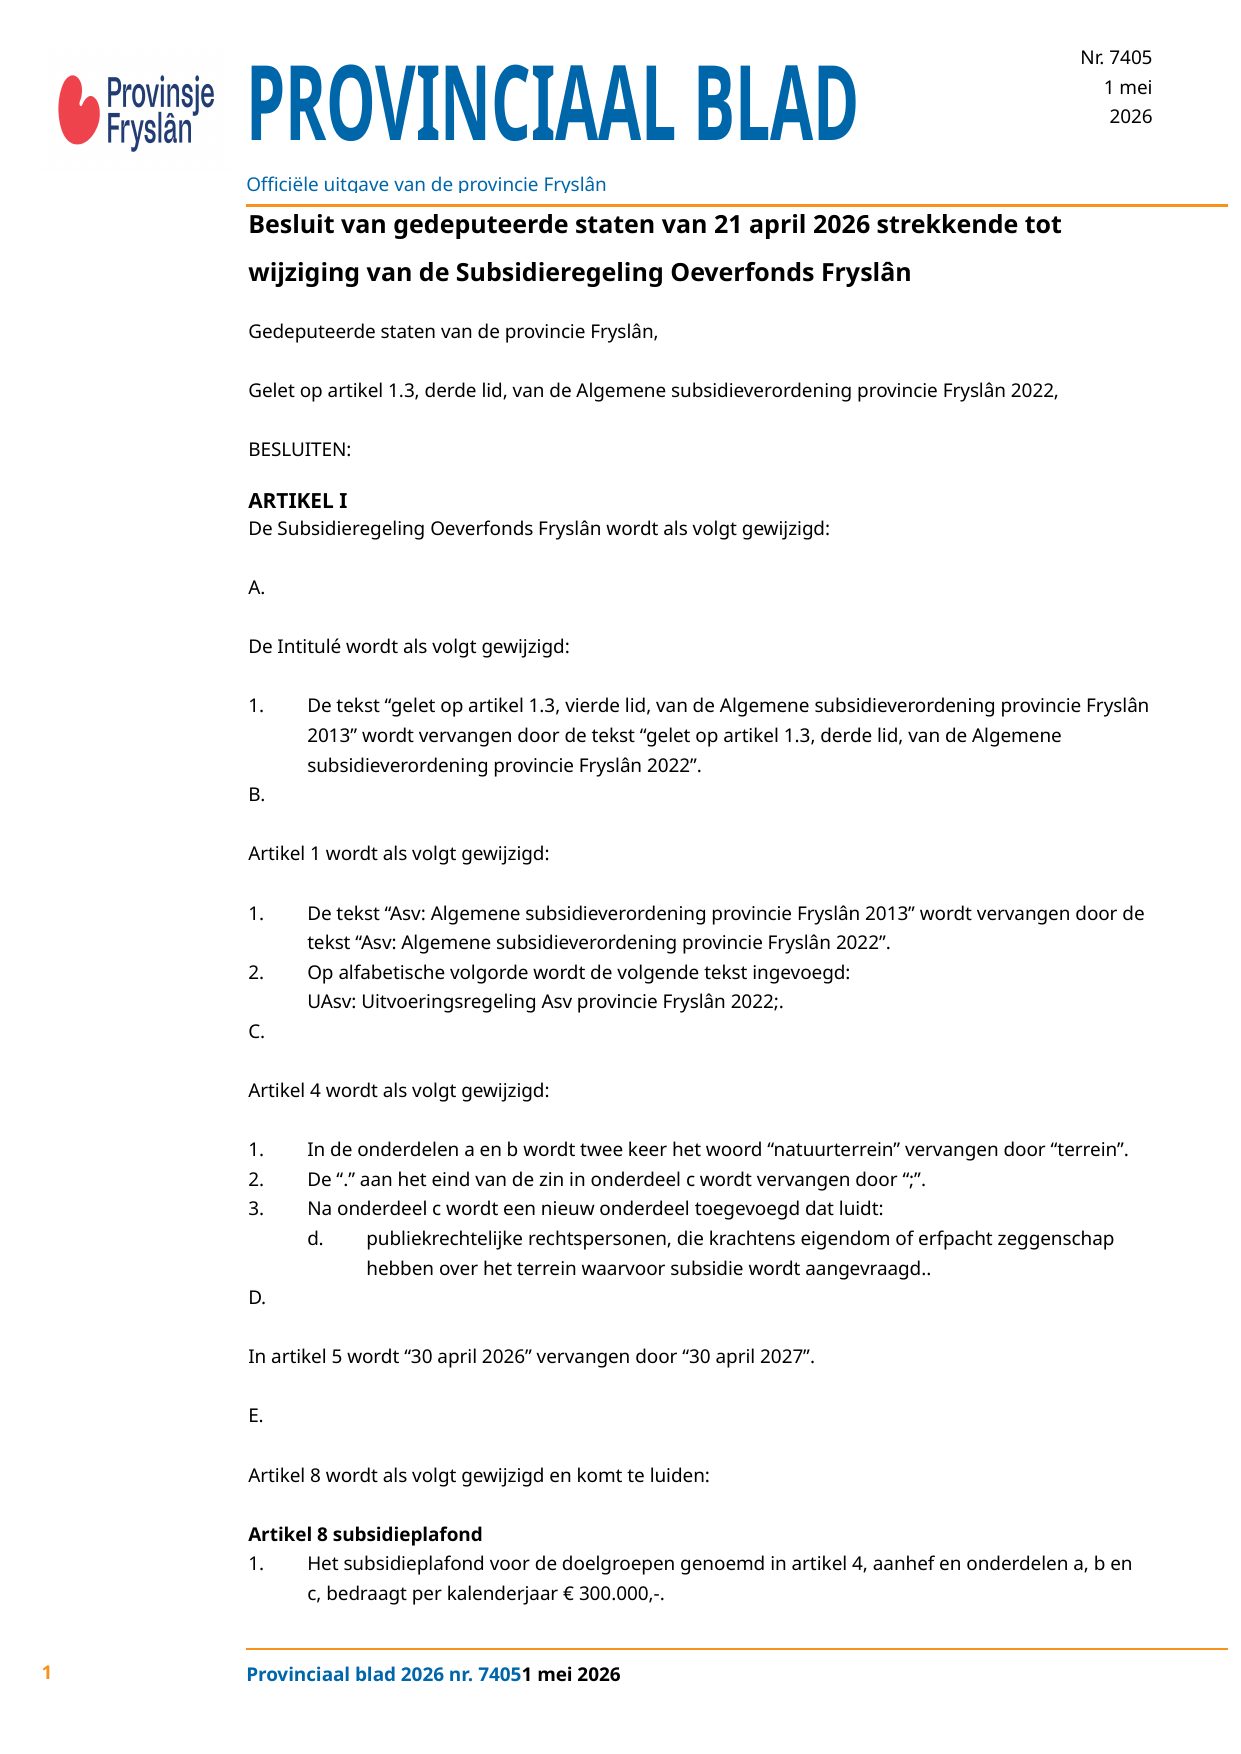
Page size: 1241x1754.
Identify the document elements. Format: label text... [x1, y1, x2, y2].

list In de onderdelen a en b wordt twee keer het woord “natuurterrein” vervangen door “terrein”. [248, 1136, 1152, 1162]
text Gelet op artikel 1.3, derde lid, van de Algemene subsidieverordening provincie Fryslân 2022, [248, 377, 1152, 403]
list publiekrechtelijke rechtspersonen, die krachtens eigendom of erfpacht zeggenschap hebben over het terrein waarvoor subsidie wordt aangevraagd.. [307, 1225, 1152, 1280]
text Besluit van gedeputeerde staten van 21 april 2026 strekkende tot wijziging van de Subsidieregeling Oeverfonds Fryslân [248, 207, 1152, 288]
list UAsv: Uitvoeringsregeling Asv provincie Fryslân 2022;. [248, 988, 1152, 1014]
list Het subsidieplafond voor de doelgroepen genoemd in artikel 4, aanhef en onderdelen a, b en c, bedraagt per kalenderjaar € 300.000,-. [248, 1551, 1152, 1606]
text Artikel 8 wordt als volgt gewijzigd en komt te luiden: [248, 1462, 1152, 1487]
text De Subsidieregeling Oeverfonds Fryslân wordt als volgt gewijzigd: [248, 515, 1152, 541]
text A. [248, 574, 1152, 600]
text Gedeputeerde staten van de provincie Fryslân, [248, 318, 1152, 344]
text Artikel 4 wordt als volgt gewijzigd: [248, 1077, 1152, 1103]
list Op alfabetische volgorde wordt de volgende tekst ingevoegd: [248, 959, 1152, 984]
text Artikel 8 subsidieplafond [248, 1521, 1152, 1547]
text E. [248, 1403, 1152, 1428]
list De tekst “Asv: Algemene subsidieverordening provincie Fryslân 2013” wordt vervangen door de tekst “Asv: Algemene subsidieverordening provincie Fryslân 2022”. [248, 900, 1152, 955]
text De Intitulé wordt als volgt gewijzigd: [248, 633, 1152, 659]
text ARTIKEL I [248, 487, 1152, 515]
text BESLUITEN: [248, 436, 1152, 462]
list De “.” aan het eind van de zin in onderdeel c wordt vervangen door “;”. [248, 1166, 1152, 1192]
text D. [248, 1284, 1152, 1310]
list De tekst “gelet op artikel 1.3, vierde lid, van de Algemene subsidieverordening provincie Fryslân 2013” wordt vervangen door de tekst “gelet op artikel 1.3, derde lid, van de Algemene subsidieverordening provincie Fryslân 2022”. [248, 693, 1152, 777]
text C. [248, 1018, 1152, 1044]
text In artikel 5 wordt “30 april 2026” vervangen door “30 april 2027”. [248, 1343, 1152, 1369]
picture [41, 47, 231, 172]
text B. [248, 781, 1152, 807]
list Na onderdeel c wordt een nieuw onderdeel toegevoegd dat luidt: [248, 1196, 1152, 1221]
text Artikel 1 wordt als volgt gewijzigd: [248, 841, 1152, 866]
